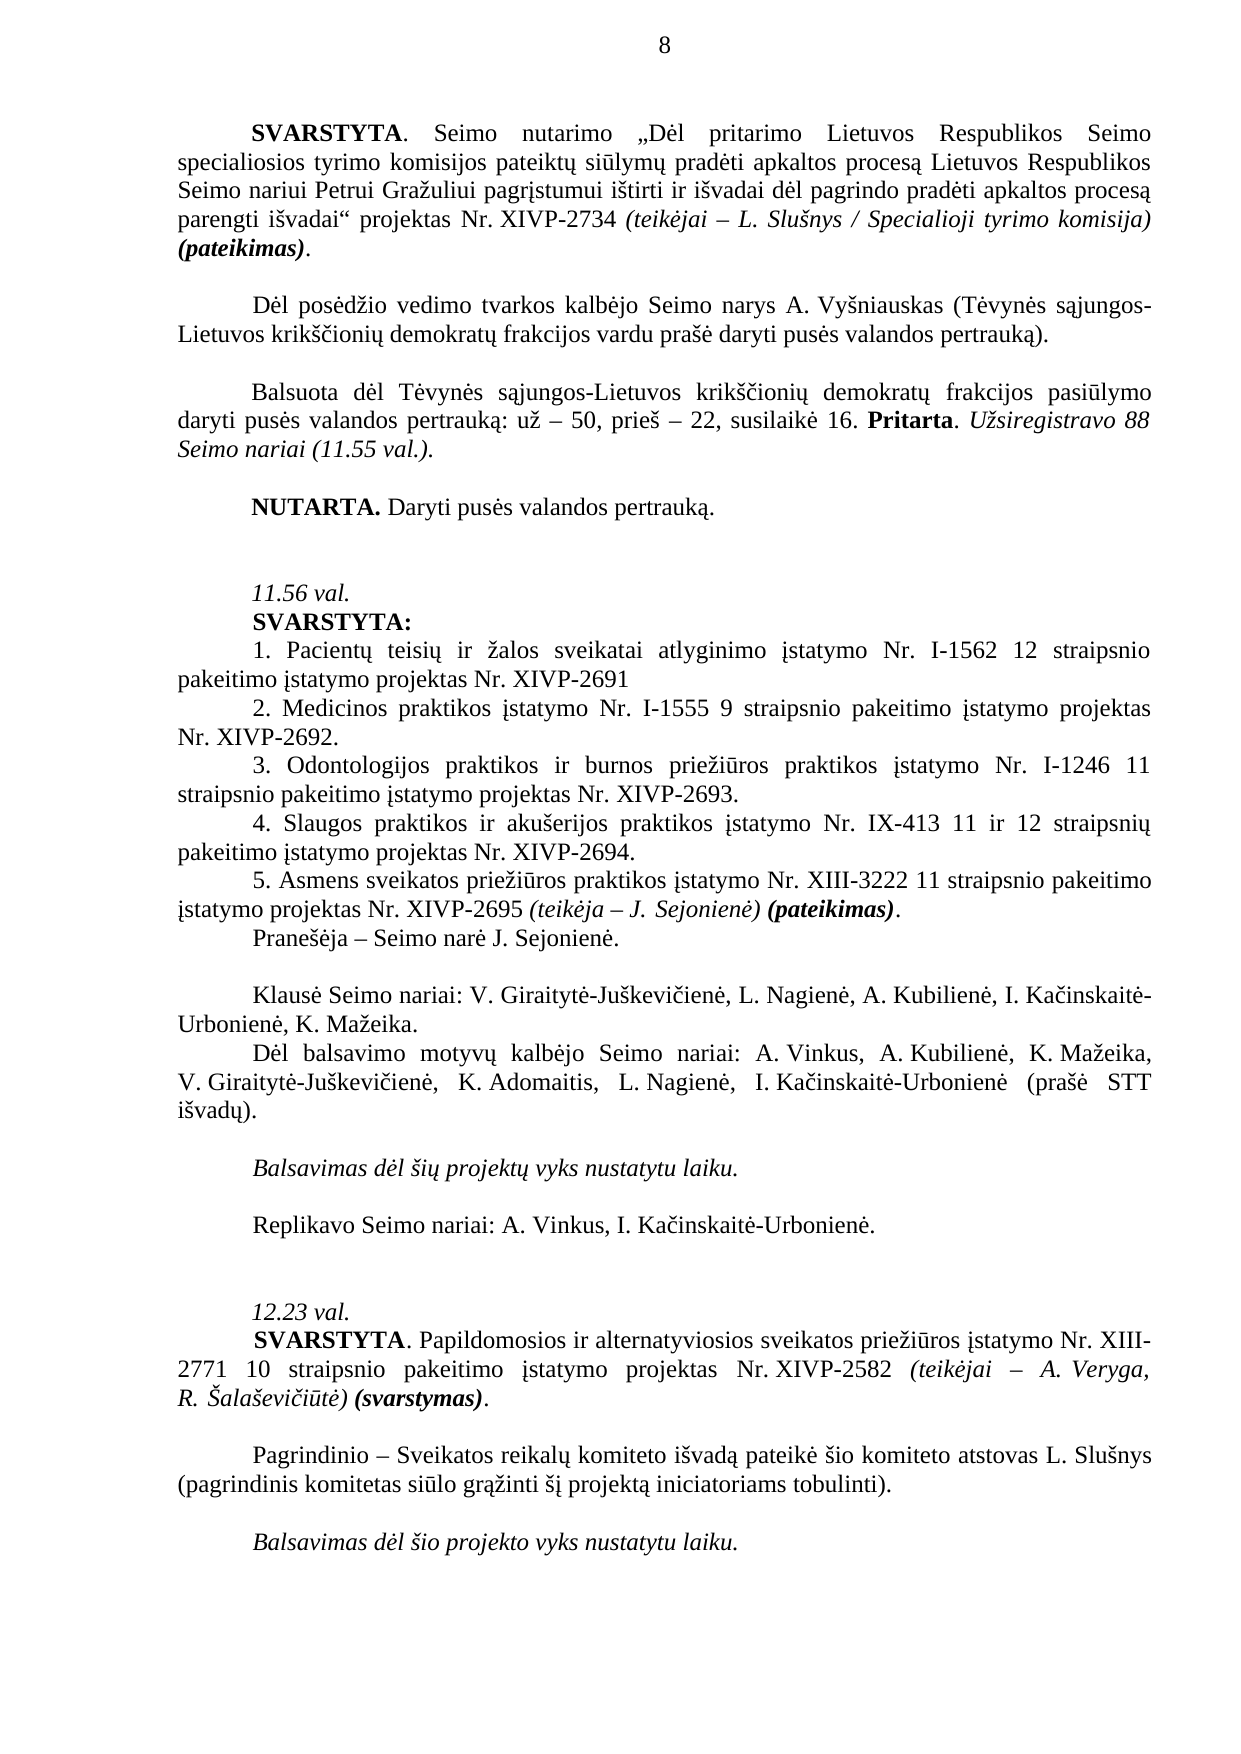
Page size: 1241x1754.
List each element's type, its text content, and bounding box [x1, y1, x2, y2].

text Klausė Seimo nariai: V. Giraitytė-Juškevičienė, L. Nagienė, A. Kubilienė, I. Kačinskaitė-Urbonienė, K. Mažeika. [177, 981, 1152, 1038]
text 5. Asmens sveikatos priežiūros praktikos įstatymo Nr. XIII-3222 11 straipsnio pakeitimo įstatymo projektas Nr. XIVP-2695 (teikėja – J. Sejonienė) (pateikimas). [177, 866, 1152, 923]
text 12.23 val. [177, 1297, 1152, 1326]
text Balsavimas dėl šių projektų vyks nustatytu laiku. [177, 1153, 1152, 1182]
text Replikavo Seimo nariai: A. Vinkus, I. Kačinskaitė-Urbonienė. [177, 1211, 1152, 1239]
text SVARSTYTA: [177, 607, 1152, 636]
text 11.56 val. [177, 578, 1152, 607]
text Pagrindinio – Sveikatos reikalų komiteto išvadą pateikė šio komiteto atstovas L. Slušnys (pagrindinis komitetas siūlo grąžinti šį projektą iniciatoriams tobulinti). [177, 1441, 1152, 1498]
text NUTARTA. Daryti pusės valandos pertrauką. [177, 492, 1152, 521]
text SVARSTYTA. Seimo nutarimo „Dėl pritarimo Lietuvos Respublikos Seimo specialiosios tyrimo komisijos pateiktų siūlymų pradėti apkaltos procesą Lietuvos Respublikos Seimo nariui Petrui Gražuliui pagrįstumui ištirti ir išvadai dėl pagrindo pradėti apkaltos procesą parengti išvadai“ projektas Nr. XIVP-2734 (teikėjai – L. Slušnys / Specialioji tyrimo komisija) (pateikimas). [177, 118, 1152, 262]
text SVARSTYTA. Papildomosios ir alternatyviosios sveikatos priežiūros įstatymo Nr. XIII-2771 10 straipsnio pakeitimo įstatymo projektas Nr. XIVP-2582 (teikėjai – A. Veryga, R. Šalaševičiūtė) (svarstymas). [177, 1326, 1152, 1412]
text Pranešėja – Seimo narė J. Sejonienė. [177, 923, 1152, 952]
text Dėl posėdžio vedimo tvarkos kalbėjo Seimo narys A. Vyšniauskas (Tėvynės sąjungos-Lietuvos krikščionių demokratų frakcijos vardu prašė daryti pusės valandos pertrauką). [177, 291, 1152, 348]
text Dėl balsavimo motyvų kalbėjo Seimo nariai: A. Vinkus, A. Kubilienė, K. Mažeika, V. Giraitytė-Juškevičienė, K. Adomaitis, L. Nagienė, I. Kačinskaitė-Urbonienė (prašė STT išvadų). [177, 1038, 1152, 1124]
text Balsuota dėl Tėvynės sąjungos-Lietuvos krikščionių demokratų frakcijos pasiūlymo daryti pusės valandos pertrauką: už – 50, prieš – 22, susilaikė 16. Pritarta. Užsiregistravo 88 Seimo nariai (11.55 val.). [177, 377, 1152, 463]
text Balsavimas dėl šio projekto vyks nustatytu laiku. [177, 1527, 1152, 1556]
text 4. Slaugos praktikos ir akušerijos praktikos įstatymo Nr. IX-413 11 ir 12 straipsnių pakeitimo įstatymo projektas Nr. XIVP-2694. [177, 808, 1152, 866]
text 1. Pacientų teisių ir žalos sveikatai atlyginimo įstatymo Nr. I-1562 12 straipsnio pakeitimo įstatymo projektas Nr. XIVP-2691 [177, 636, 1152, 693]
text 3. Odontologijos praktikos ir burnos priežiūros praktikos įstatymo Nr. I-1246 11 straipsnio pakeitimo įstatymo projektas Nr. XIVP-2693. [177, 751, 1152, 808]
text 2. Medicinos praktikos įstatymo Nr. I-1555 9 straipsnio pakeitimo įstatymo projektas Nr. XIVP-2692. [177, 693, 1152, 751]
